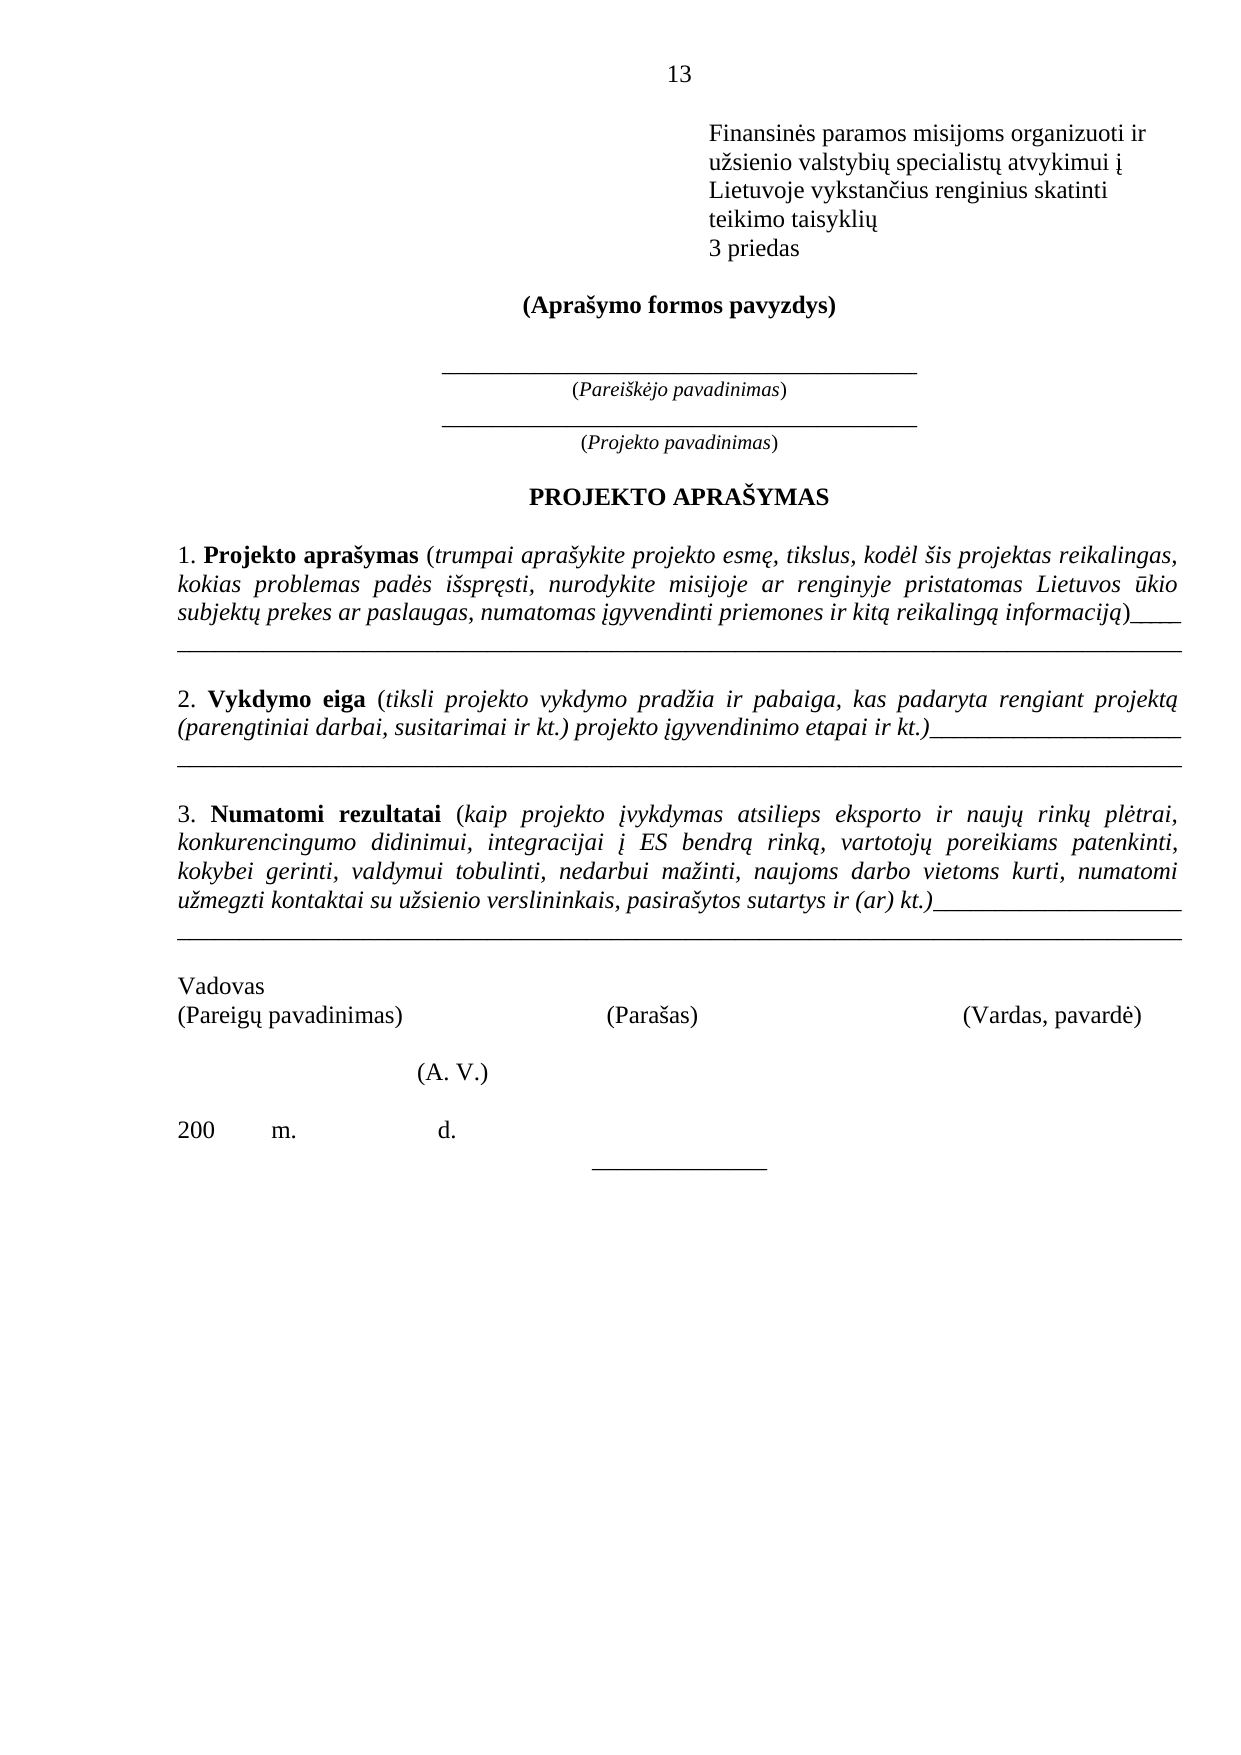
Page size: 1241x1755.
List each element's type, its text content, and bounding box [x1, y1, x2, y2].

text (Aprašymo formos pavyzdys) [177, 291, 1181, 319]
text 200 m. d. [177, 1115, 1181, 1144]
text 3 priedas [177, 233, 1181, 262]
text PROJEKTO APRAŠYMAS [177, 482, 1181, 511]
text teikimo taisyklių [177, 204, 1181, 233]
text (Projekto pavadinimas) [177, 430, 1181, 454]
text ______________________________________ [177, 401, 1181, 430]
text 2. Vykdymo eiga (tiksli projekto vykdymo pradžia ir pabaiga, kas padaryta rengiant projektą (parengtiniai darbai, susitarimai ir kt.) projekto įgyvendinimo etapai ir kt.) [177, 684, 1181, 741]
text (A. V.) [177, 1057, 1181, 1086]
text ______________ [177, 1144, 1181, 1172]
text užsienio valstybių specialistų atvykimui į [177, 147, 1181, 176]
text Vadovas [177, 971, 1181, 1000]
text (Pareiškėjo pavadinimas) [177, 377, 1181, 401]
text 1. Projekto aprašymas (trumpai aprašykite projekto esmę, tikslus, kodėl šis projektas reikalingas, kokias problemas padės išspręsti, nurodykite misijoje ar renginyje pristatomas Lietuvos ūkio subjektų prekes ar paslaugas, numatomas įgyvendinti priemones ir kitą reikalingą informaciją) [177, 540, 1181, 626]
text Finansinės paramos misijoms organizuoti ir [709, 118, 1181, 147]
text (Pareigų pavadinimas) (Parašas) (Vardas, pavardė) [177, 1000, 1181, 1029]
text ______________________________________ [177, 348, 1181, 377]
text 3. Numatomi rezultatai (kaip projekto įvykdymas atsilieps eksporto ir naujų rinkų plėtrai, konkurencingumo didinimui, integracijai į ES bendrą rinką, vartotojų poreikiams patenkinti, kokybei gerinti, valdymui tobulinti, nedarbui mažinti, naujoms darbo vietoms kurti, numatomi užmegzti kontaktai su užsienio verslininkais, pasirašytos sutartys ir (ar) kt.) [177, 799, 1181, 914]
text Lietuvoje vykstančius renginius skatinti [177, 176, 1181, 204]
